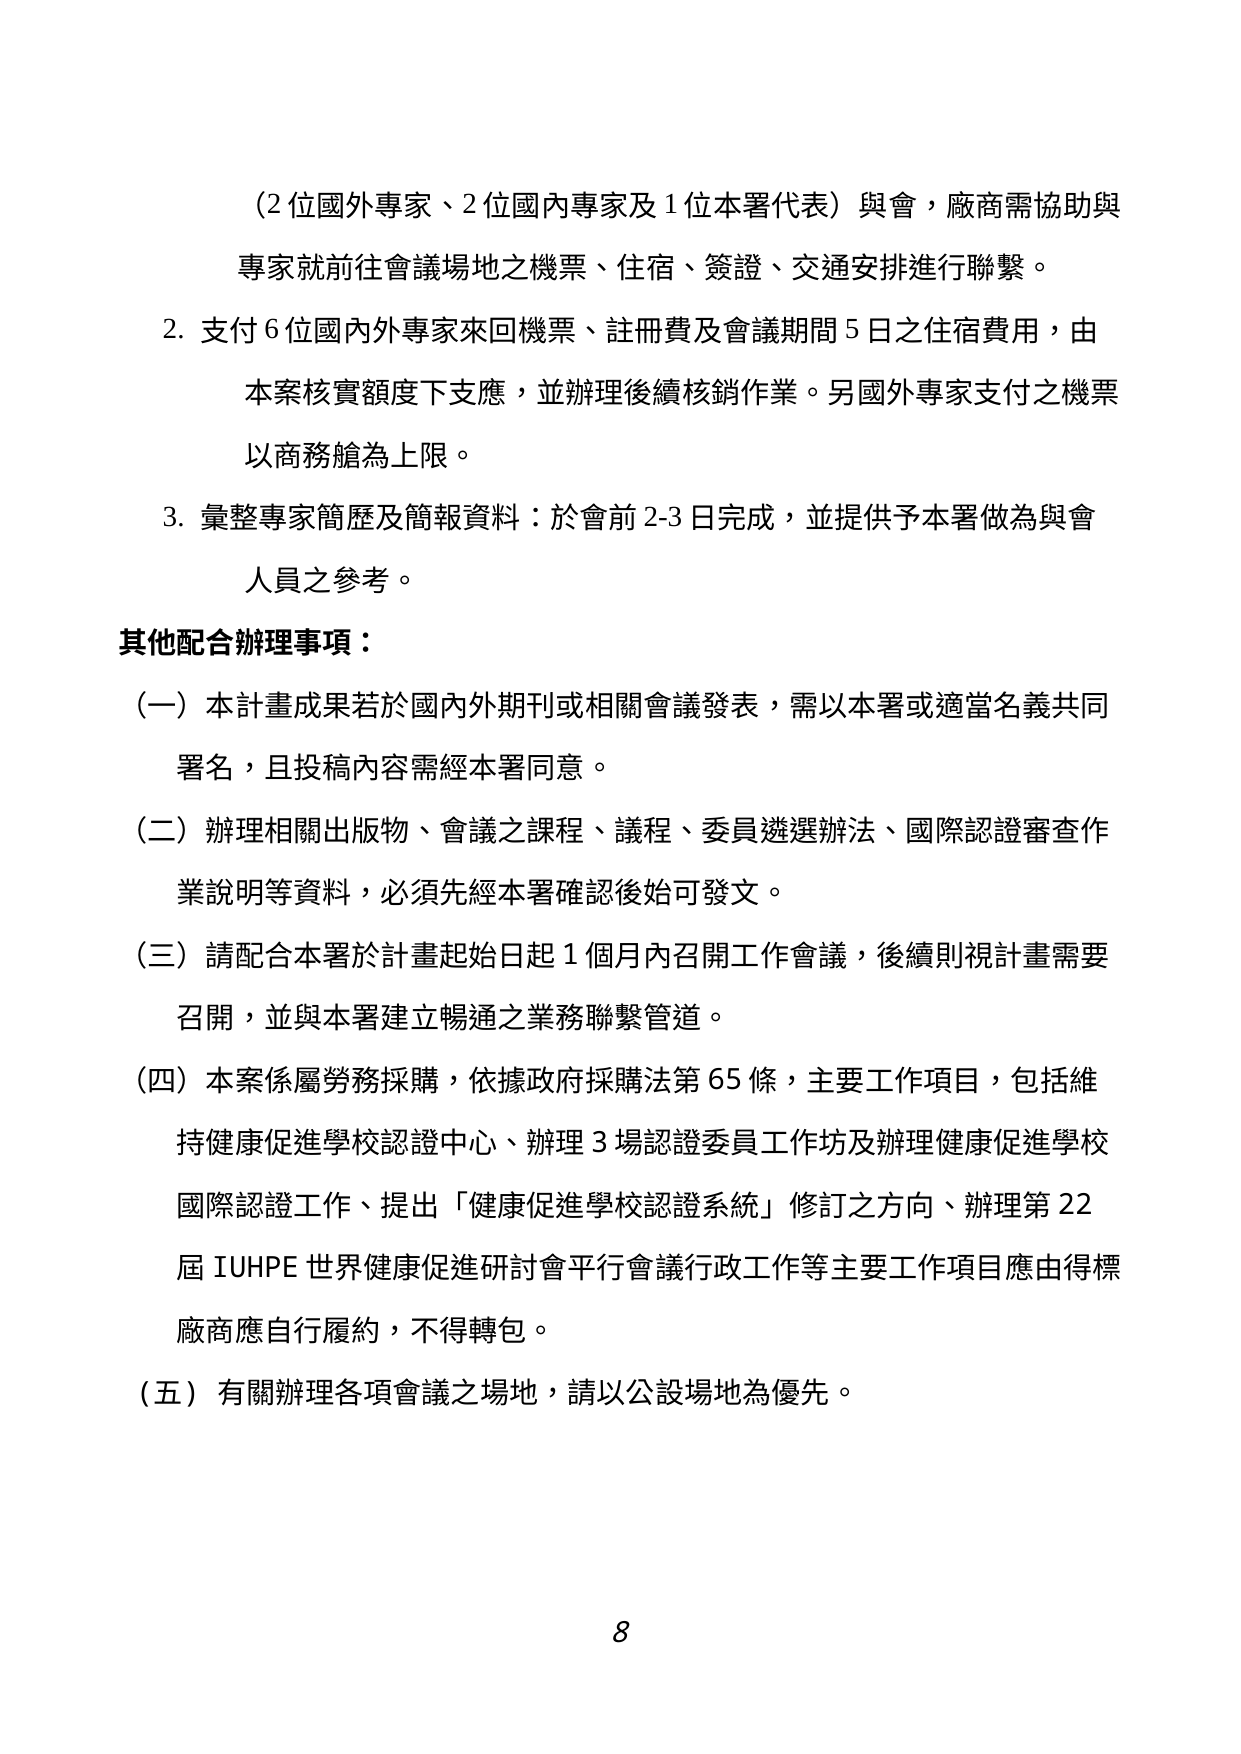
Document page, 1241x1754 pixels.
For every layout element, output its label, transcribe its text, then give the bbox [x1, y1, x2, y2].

text 其他配合辦理事項： [118, 599, 1122, 662]
text （二）辦理相關出版物、會議之課程、議程、委員遴選辦法、國際認證審查作業說明等資料，必須先經本署確認後始可發文。 [118, 787, 1122, 912]
text （一）本計畫成果若於國內外期刊或相關會議發表，需以本署或適當名義共同署名，且投稿內容需經本署同意。 [118, 662, 1122, 787]
text (五) 有關辦理各項會議之場地，請以公設場地為優先。 [118, 1349, 1122, 1412]
list （2位國外專家、2位國內專家及1位本署代表）與會，廠商需協助與專家就前往會議場地之機票、住宿、簽證、交通安排進行聯繫。 [200, 162, 1122, 287]
text （三）請配合本署於計畫起始日起1個月內召開工作會議，後續則視計畫需要召開，並與本署建立暢通之業務聯繫管道。 [118, 912, 1122, 1037]
text （四）本案係屬勞務採購，依據政府採購法第65條，主要工作項目，包括維持健康促進學校認證中心、辦理3場認證委員工作坊及辦理健康促進學校國際認證工作、提出「健康促進學校認證系統」修訂之方向、辦理第22屆IUHPE世界健康促進研討會平行會議行政工作等主要工作項目應由得標廠商應自行履約，不得轉包。 [118, 1037, 1122, 1349]
list 彙整專家簡歷及簡報資料：於會前2-3日完成，並提供予本署做為與會人員之參考。 [162, 474, 1122, 599]
list 支付6位國內外專家來回機票、註冊費及會議期間5日之住宿費用，由本案核實額度下支應，並辦理後續核銷作業。另國外專家支付之機票以商務艙為上限。 [162, 287, 1122, 474]
